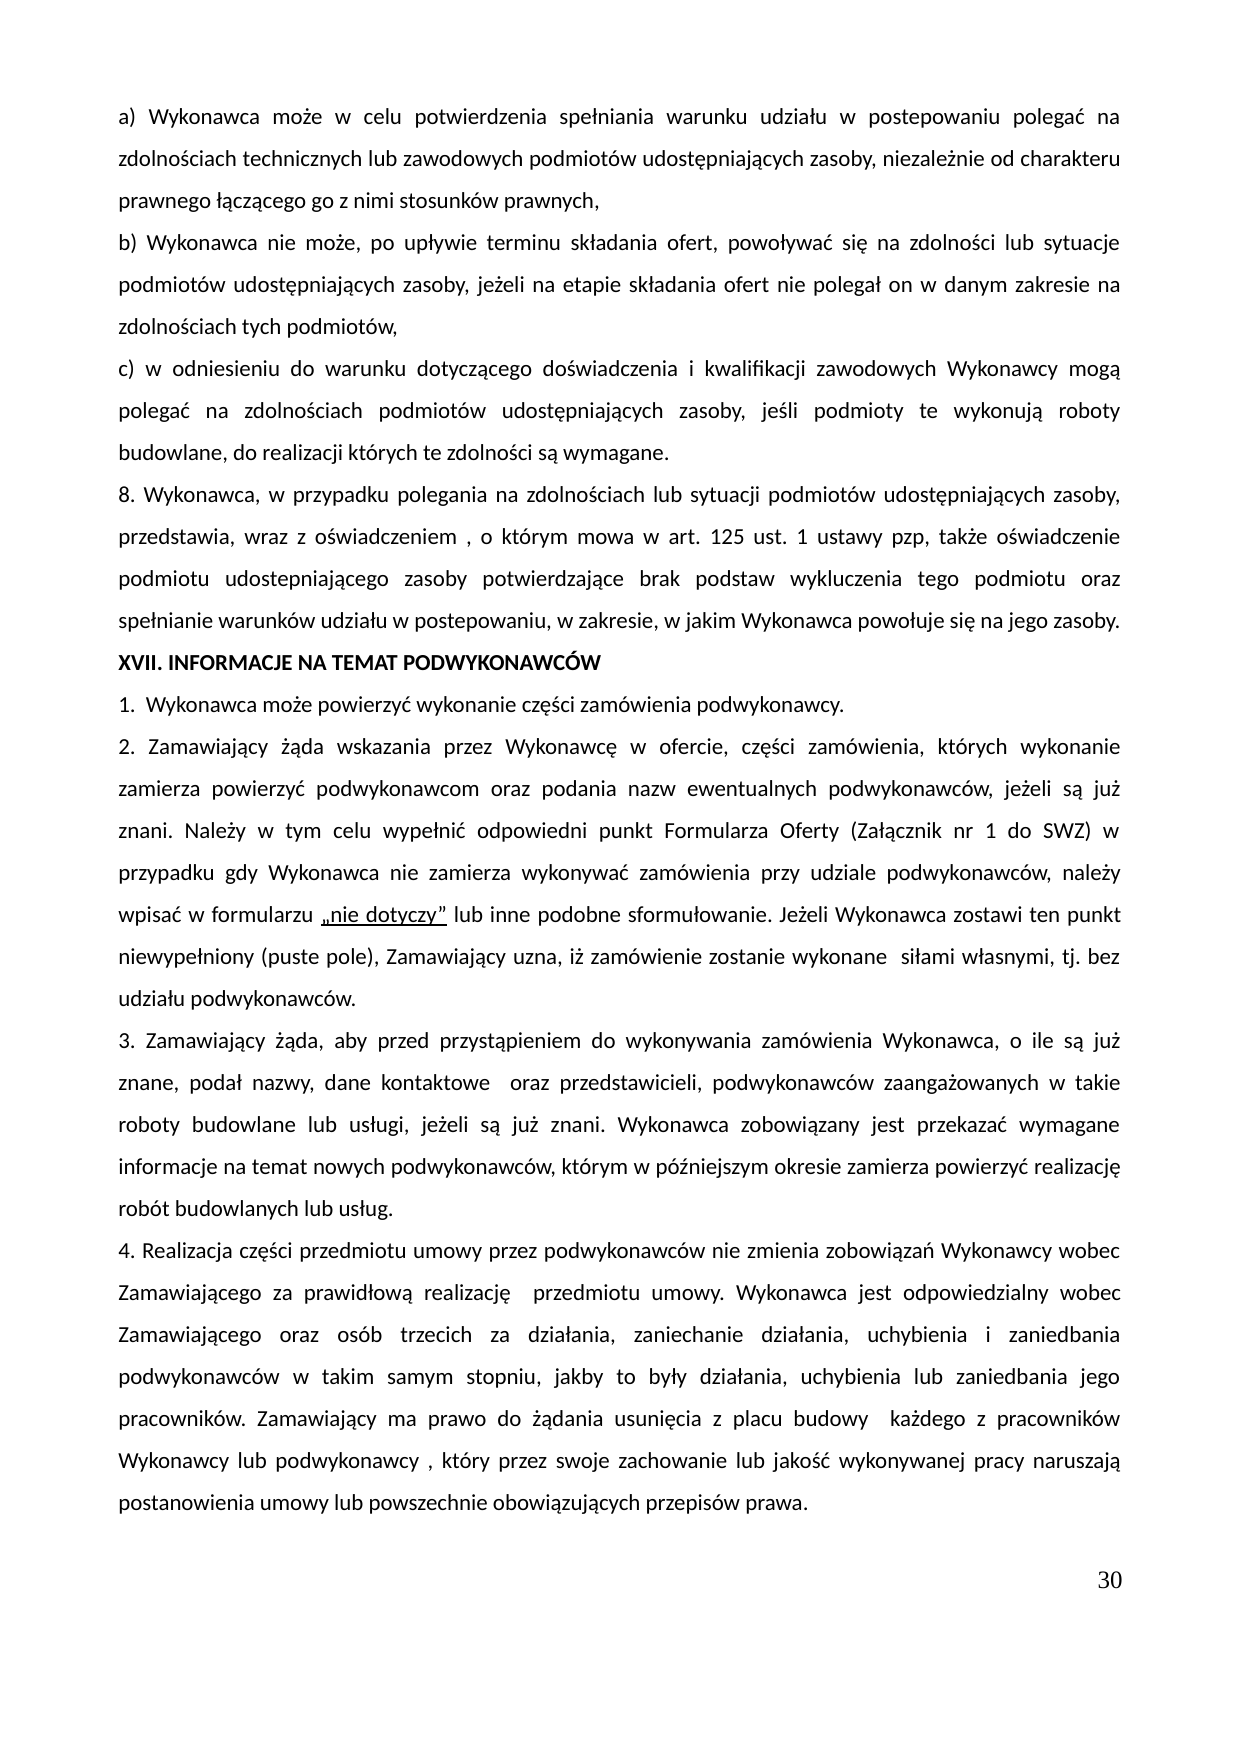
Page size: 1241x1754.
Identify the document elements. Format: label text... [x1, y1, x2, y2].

text b) Wykonawca nie może, po upływie terminu składania ofert, powoływać się na zdolności lub sytuacje podmiotów udostępniających zasoby, jeżeli na etapie składania ofert nie polegał on w danym zakresie na zdolnościach tych podmiotów, [118, 228, 1122, 340]
text 8. Wykonawca, w przypadku polegania na zdolnościach lub sytuacji podmiotów udostępniających zasoby, przedstawia, wraz z oświadczeniem , o którym mowa w art. 125 ust. 1 ustawy pzp, także oświadczenie podmiotu udostepniającego zasoby potwierdzające brak podstaw wykluczenia tego podmiotu oraz spełnianie warunków udziału w postepowaniu, w zakresie, w jakim Wykonawca powołuje się na jego zasoby. [118, 480, 1122, 634]
text 3. Zamawiający żąda, aby przed przystąpieniem do wykonywania zamówienia Wykonawca, o ile są już znane, podał nazwy, dane kontaktowe oraz przedstawicieli, podwykonawców zaangażowanych w takie roboty budowlane lub usługi, jeżeli są już znani. Wykonawca zobowiązany jest przekazać wymagane informacje na temat nowych podwykonawców, którym w późniejszym okresie zamierza powierzyć realizację robót budowlanych lub usług. [118, 1026, 1122, 1222]
text XVII. INFORMACJE NA TEMAT PODWYKONAWCÓW [118, 648, 1122, 676]
text 2. Zamawiający żąda wskazania przez Wykonawcę w ofercie, części zamówienia, których wykonanie zamierza powierzyć podwykonawcom oraz podania nazw ewentualnych podwykonawców, jeżeli są już znani. Należy w tym celu wypełnić odpowiedni punkt Formularza Oferty (Załącznik nr 1 do SWZ) w przypadku gdy Wykonawca nie zamierza wykonywać zamówienia przy udziale podwykonawców, należy wpisać w formularzu „nie dotyczy” lub inne podobne sformułowanie. Jeżeli Wykonawca zostawi ten punkt niewypełniony (puste pole), Zamawiający uzna, iż zamówienie zostanie wykonane siłami własnymi, tj. bez udziału podwykonawców. [118, 732, 1122, 1012]
text c) w odniesieniu do warunku dotyczącego doświadczenia i kwalifikacji zawodowych Wykonawcy mogą polegać na zdolnościach podmiotów udostępniających zasoby, jeśli podmioty te wykonują roboty budowlane, do realizacji których te zdolności są wymagane. [118, 354, 1122, 466]
text 4. Realizacja części przedmiotu umowy przez podwykonawców nie zmienia zobowiązań Wykonawcy wobec Zamawiającego za prawidłową realizację przedmiotu umowy. Wykonawca jest odpowiedzialny wobec Zamawiającego oraz osób trzecich za działania, zaniechanie działania, uchybienia i zaniedbania podwykonawców w takim samym stopniu, jakby to były działania, uchybienia lub zaniedbania jego pracowników. Zamawiający ma prawo do żądania usunięcia z placu budowy każdego z pracowników Wykonawcy lub podwykonawcy , który przez swoje zachowanie lub jakość wykonywanej pracy naruszają postanowienia umowy lub powszechnie obowiązujących przepisów prawa. [118, 1236, 1122, 1516]
text a) Wykonawca może w celu potwierdzenia spełniania warunku udziału w postepowaniu polegać na zdolnościach technicznych lub zawodowych podmiotów udostępniających zasoby, niezależnie od charakteru prawnego łączącego go z nimi stosunków prawnych, [118, 102, 1122, 214]
text 1. Wykonawca może powierzyć wykonanie części zamówienia podwykonawcy. [118, 690, 1122, 718]
